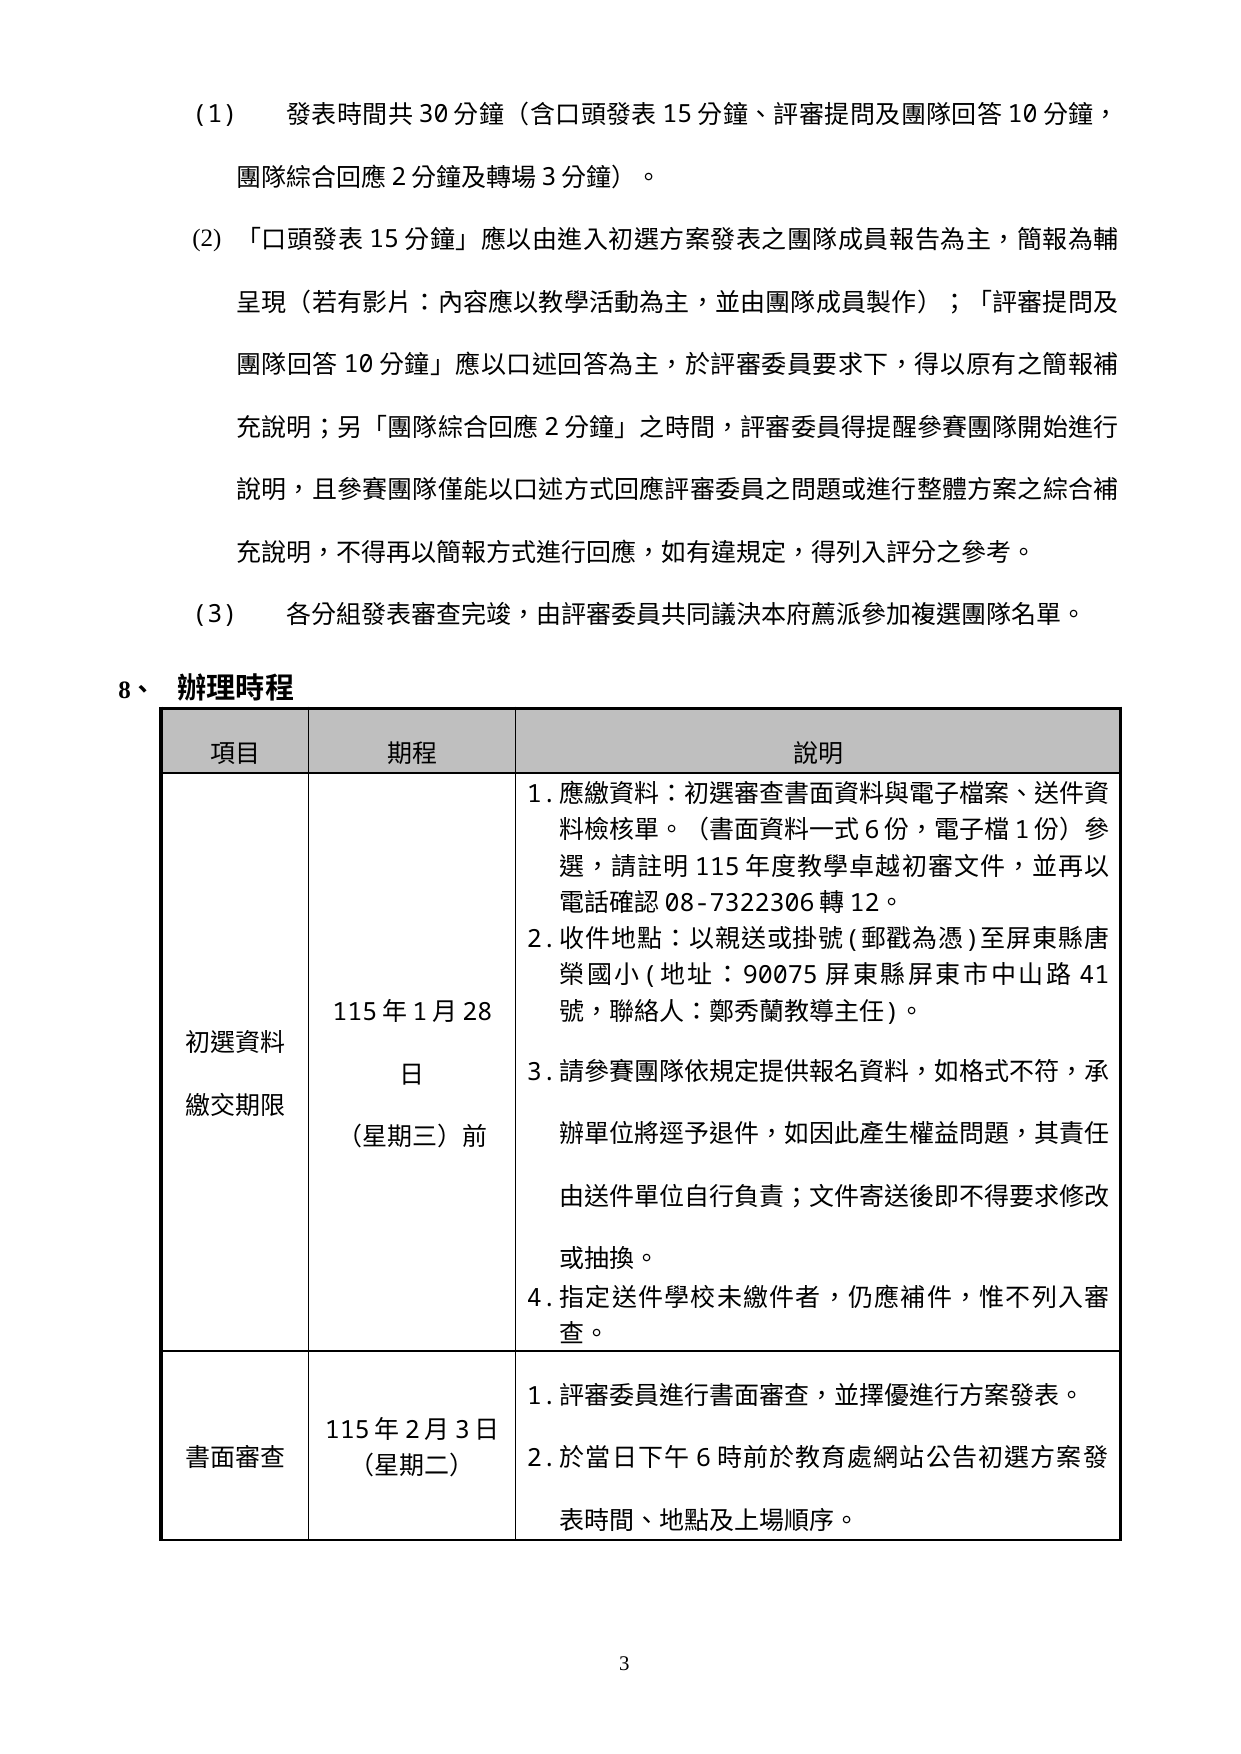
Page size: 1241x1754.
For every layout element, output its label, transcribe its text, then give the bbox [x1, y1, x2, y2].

table_header 說明 [516, 710, 1119, 772]
table_cell 115年2月3日 （星期二） [309, 1352, 515, 1539]
table_header 項目 [163, 710, 308, 772]
table_header 期程 [309, 710, 515, 772]
list 辦理時程 [118, 644, 1122, 707]
table_cell 115年1月28日 （星期三）前 [309, 774, 515, 1350]
list 「口頭發表15分鐘」應以由進入初選方案發表之團隊成員報告為主，簡報為輔呈現（若有影片：內容應以教學活動為主，並由團隊成員製作）；「評審提問及團隊回答10分鐘」應以口述回答為主，於評審委員要求下，得以原有之簡報補充說明；另「團隊綜合回應2分鐘」之時間，評審委員得提醒參賽團隊開始進行說明，且參賽團隊僅能以口述方式回應評審委員之問題或進行整體方案之綜合補充說明，不得再以簡報方式進行回應，如有違規定，得列入評分之參考。 [192, 207, 1119, 582]
list 發表時間共30分鐘（含口頭發表15分鐘、評審提問及團隊回答10分鐘，團隊綜合回應2分鐘及轉場3分鐘）。 [192, 82, 1119, 207]
table_cell 書面審查 [163, 1352, 308, 1539]
table_cell 應繳資料：初選審查書面資料與電子檔案、送件資料檢核單。（書面資料一式6份，電子檔1份）參選，請註明115年度教學卓越初審文件，並再以電話確認08-7322306轉12。 收件地點：以親送或掛號(郵戳為憑)至屏東縣唐榮國小(地址：90075屏東縣屏東市中山路41號，聯絡人：鄭秀蘭教導主任)。 請參賽團隊依規定提供報名資料，如格式不符，承辦單位將逕予退件，如因此產生權益問題，其責任由送件單位自行負責；文件寄送後即不得要求修改或抽換。 指定送件學校未繳件者，仍應補件，惟不列入審查。 [516, 774, 1119, 1350]
table_cell 初選資料 繳交期限 [163, 774, 308, 1350]
table_cell 評審委員進行書面審查，並擇優進行方案發表。 於當日下午6時前於教育處網站公告初選方案發表時間、地點及上場順序。 [516, 1352, 1119, 1539]
list 各分組發表審查完竣，由評審委員共同議決本府薦派參加複選團隊名單。 [192, 582, 1119, 644]
